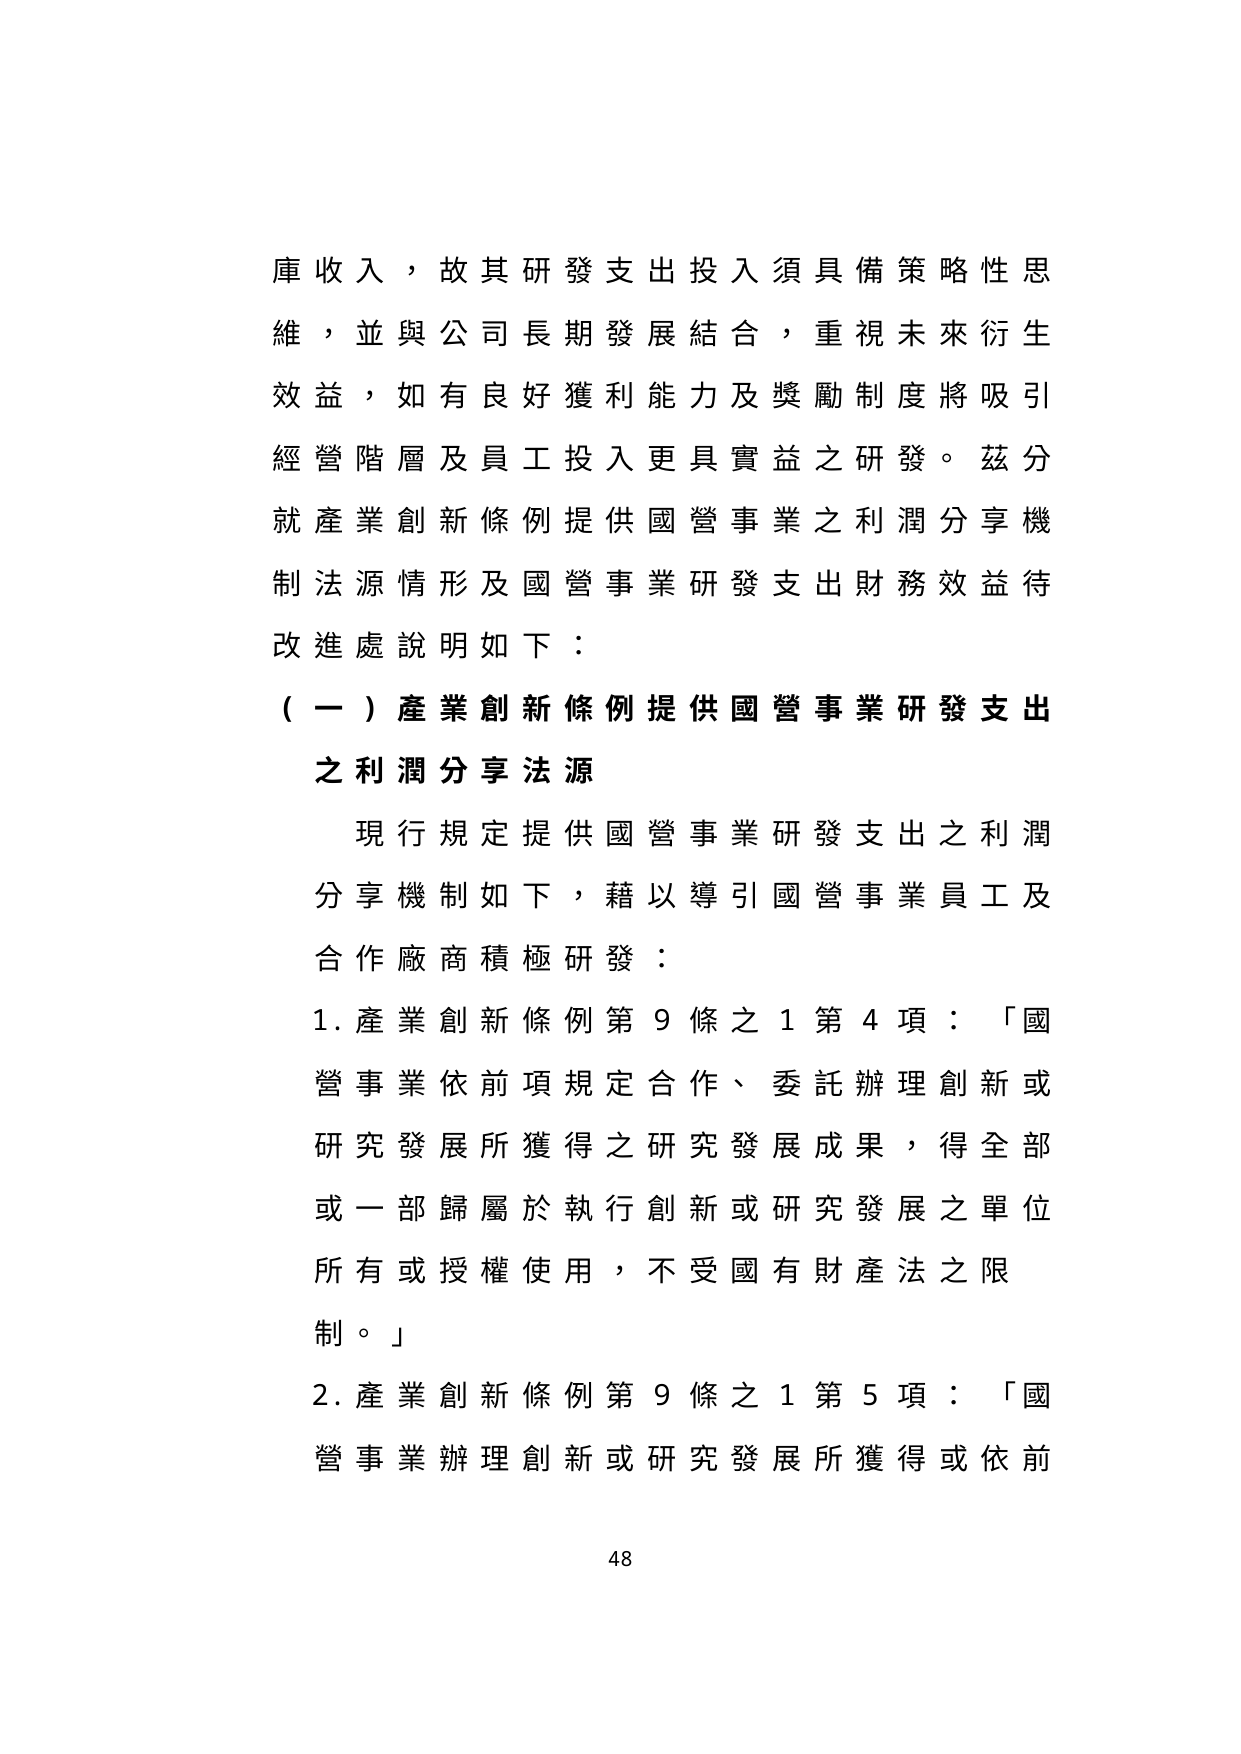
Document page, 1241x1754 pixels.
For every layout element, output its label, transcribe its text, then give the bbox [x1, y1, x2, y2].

text 現行規定提供國營事業研發支出之利潤分享機制如下，藉以導引國營事業員工及合作廠商積極研發： [271, 790, 1058, 977]
text 2.產業創新條例第9條之1第5項：「國營事業辦理創新或研究發展所獲得或依前 [271, 1352, 1058, 1477]
text 庫收入，故其研發支出投入須具備策略性思維，並與公司長期發展結合，重視未來衍生效益，如有良好獲利能力及獎勵制度將吸引經營階層及員工投入更具實益之研發。茲分就產業創新條例提供國營事業之利潤分享機制法源情形及國營事業研發支出財務效益待改進處說明如下： [242, 227, 1058, 665]
text 1.產業創新條例第9條之1第4項：「國營事業依前項規定合作、委託辦理創新或研究發展所獲得之研究發展成果，得全部或一部歸屬於執行創新或研究發展之單位所有或授權使用，不受國有財產法之限制。」 [271, 977, 1058, 1352]
text (一)產業創新條例提供國營事業研發支出之利潤分享法源 [242, 665, 1058, 790]
